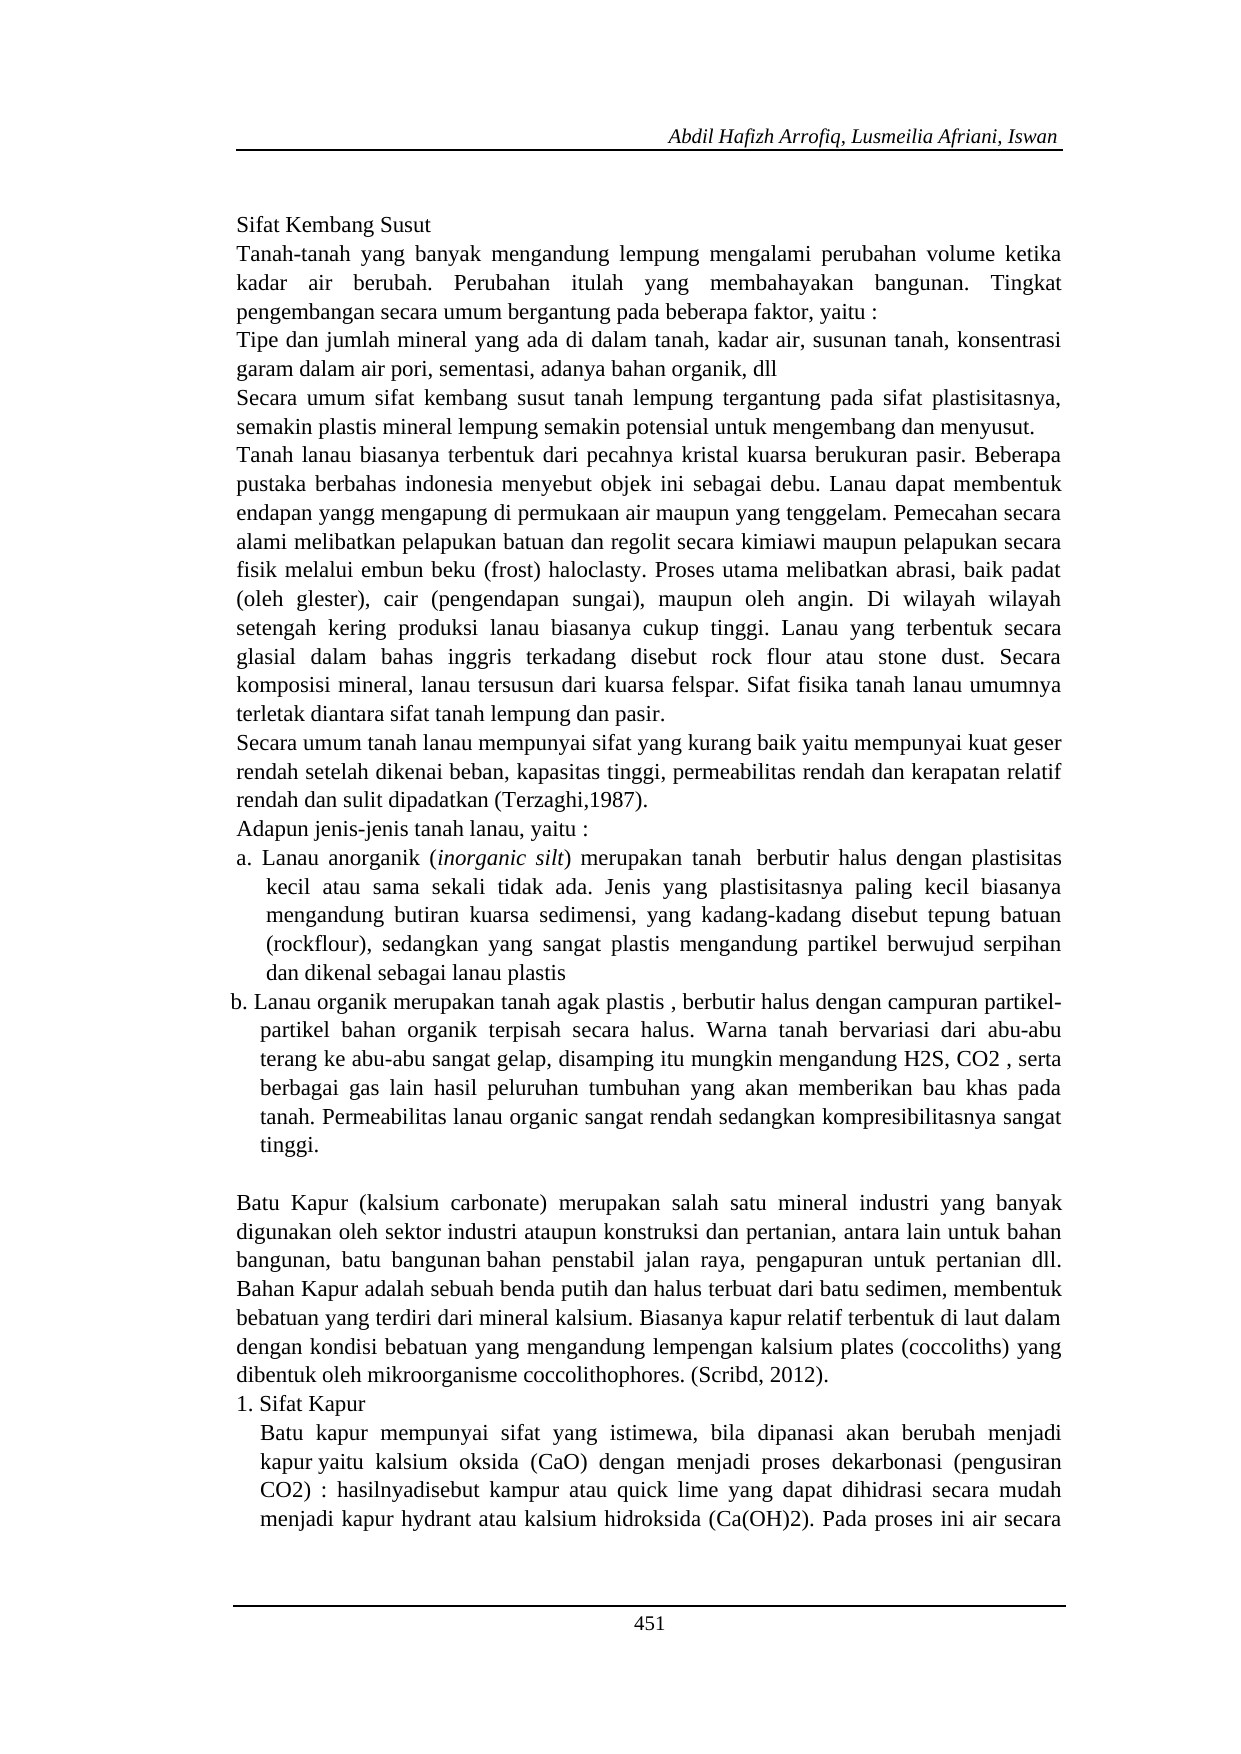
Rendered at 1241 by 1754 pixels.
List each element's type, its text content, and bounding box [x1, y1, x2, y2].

text Secara umum tanah lanau mempunyai sifat yang kurang baik yaitu mempunyai kuat geser rendah setelah dikenai beban, kapasitas tinggi, permeabilitas rendah dan kerapatan relatif rendah dan sulit dipadatkan (Terzaghi,1987). [236, 727, 1063, 813]
text 1. Sifat Kapur [236, 1388, 1063, 1417]
text Secara umum sifat kembang susut tanah lempung tergantung pada sifat plastisitasnya, semakin plastis mineral lempung semakin potensial untuk mengembang dan menyusut. [236, 382, 1063, 439]
text Adapun jenis-jenis tanah lanau, yaitu : [236, 813, 1063, 842]
text a. Lanau anorganik (inorganic silt) merupakan tanah berbutir halus dengan plastisitas kecil atau sama sekali tidak ada. Jenis yang plastisitasnya paling kecil biasanya mengandung butiran kuarsa sedimensi, yang kadang-kadang disebut tepung batuan (rockflour), sedangkan yang sangat plastis mengandung partikel berwujud serpihan dan dikenal sebagai lanau plastis [236, 842, 1063, 985]
text Batu Kapur (kalsium carbonate) merupakan salah satu mineral industri yang banyak digunakan oleh sektor industri ataupun konstruksi dan pertanian, antara lain untuk bahan bangunan, batu bangunan bahan penstabil jalan raya, pengapuran untuk pertanian dll. Bahan Kapur adalah sebuah benda putih dan halus terbuat dari batu sedimen, membentuk bebatuan yang terdiri dari mineral kalsium. Biasanya kapur relatif terbentuk di laut dalam dengan kondisi bebatuan yang mengandung lempengan kalsium plates (coccoliths) yang dibentuk oleh mikroorganisme coccolithophores. (Scribd, 2012). [236, 1187, 1063, 1388]
text Batu kapur mempunyai sifat yang istimewa, bila dipanasi akan berubah menjadi kapur yaitu kalsium oksida (CaO) dengan menjadi proses dekarbonasi (pengusiran CO2) : hasilnyadisebut kampur atau quick lime yang dapat dihidrasi secara mudah menjadi kapur hydrant atau kalsium hidroksida (Ca(OH)2). Pada proses ini air secara [260, 1417, 1063, 1532]
text Tipe dan jumlah mineral yang ada di dalam tanah, kadar air, susunan tanah, konsentrasi garam dalam air pori, sementasi, adanya bahan organik, dll [236, 324, 1063, 382]
text Tanah-tanah yang banyak mengandung lempung mengalami perubahan volume ketika kadar air berubah. Perubahan itulah yang membahayakan bangunan. Tingkat pengembangan secara umum bergantung pada beberapa faktor, yaitu : [236, 238, 1063, 324]
text b. Lanau organik merupakan tanah agak plastis , berbutir halus dengan campuran partikel-partikel bahan organik terpisah secara halus. Warna tanah bervariasi dari abu-abu terang ke abu-abu sangat gelap, disamping itu mungkin mengandung H2S, CO2 , serta berbagai gas lain hasil peluruhan tumbuhan yang akan memberikan bau khas pada tanah. Permeabilitas lanau organic sangat rendah sedangkan kompresibilitasnya sangat tinggi. [230, 985, 1063, 1158]
text Tanah lanau biasanya terbentuk dari pecahnya kristal kuarsa berukuran pasir. Beberapa pustaka berbahas indonesia menyebut objek ini sebagai debu. Lanau dapat membentuk endapan yangg mengapung di permukaan air maupun yang tenggelam. Pemecahan secara alami melibatkan pelapukan batuan dan regolit secara kimiawi maupun pelapukan secara fisik melalui embun beku (frost) haloclasty. Proses utama melibatkan abrasi, baik padat (oleh glester), cair (pengendapan sungai), maupun oleh angin. Di wilayah wilayah setengah kering produksi lanau biasanya cukup tinggi. Lanau yang terbentuk secara glasial dalam bahas inggris terkadang disebut rock flour atau stone dust. Secara komposisi mineral, lanau tersusun dari kuarsa felspar. Sifat fisika tanah lanau umumnya terletak diantara sifat tanah lempung dan pasir. [236, 439, 1063, 727]
text Sifat Kembang Susut [236, 209, 1063, 238]
